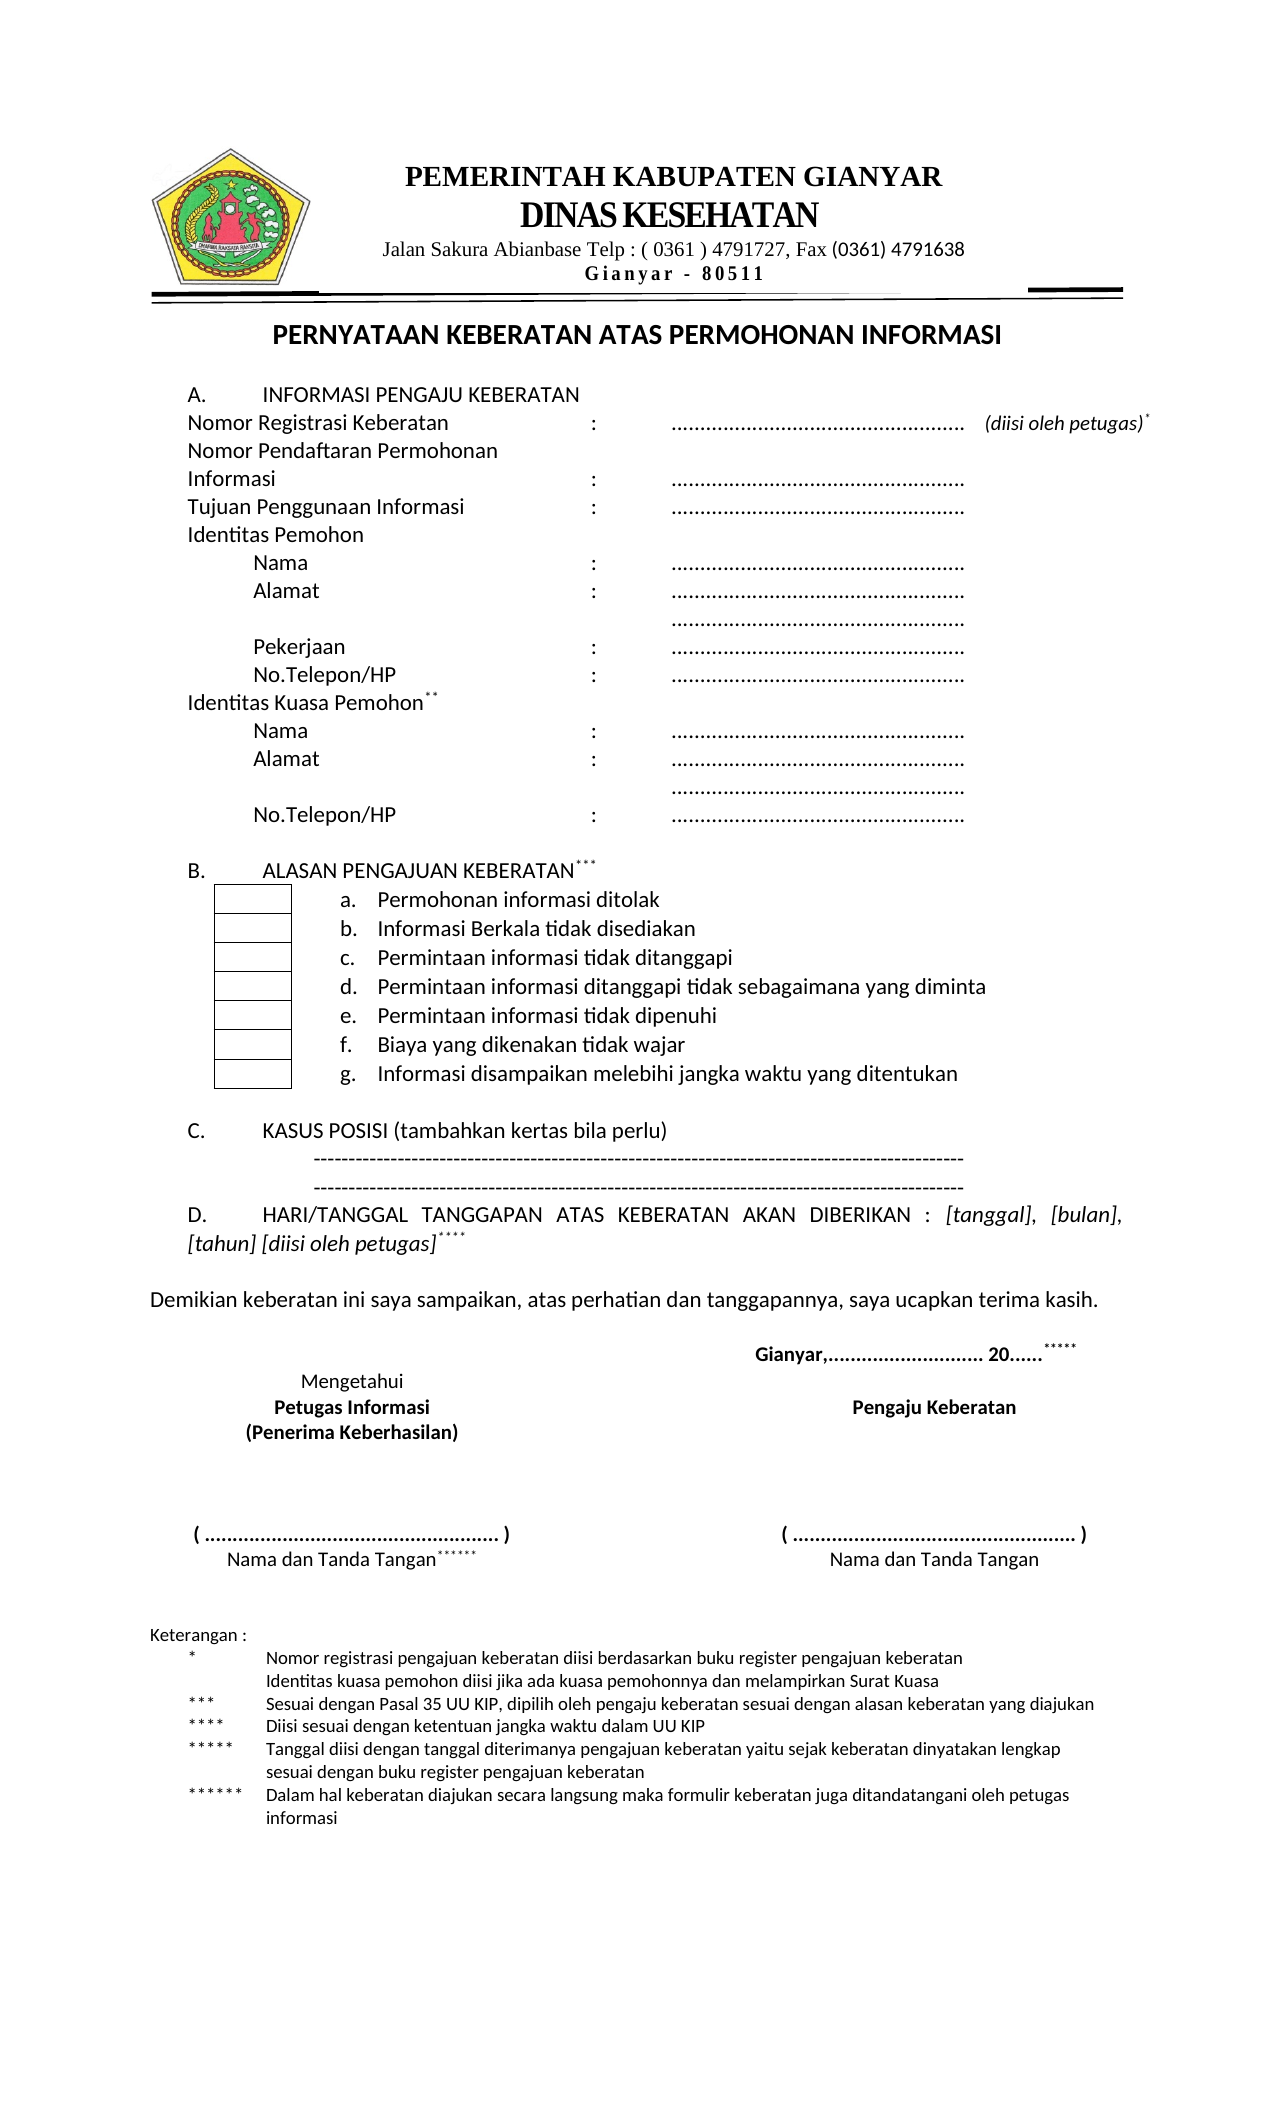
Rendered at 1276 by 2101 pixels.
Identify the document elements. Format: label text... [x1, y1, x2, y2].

text DINAS KESEHATAN [334, 193, 1013, 236]
table_cell [176, 1669, 254, 1692]
table_cell Informasi Berkala tidak disediakan [292, 913, 1174, 942]
list Identitas Kuasa Pemohon** [187, 688, 1125, 716]
table_header [543, 1341, 744, 1369]
list --------------------------------------------------------------------------------------------- [187, 1173, 1125, 1201]
list Nomor Pendaftaran Permohonan [187, 436, 1125, 464]
table_cell Mengetahui Petugas Informasi (Penerima Keberhasilan) ( ..................................................... ) Nama dan Tanda Tangan****** [161, 1369, 543, 1572]
list Alamat : ................................................... [187, 576, 1125, 604]
text Jalan Sakura Abianbase Telp : ( 0361 ) 4791727, Fax (0361) 4791638 [334, 236, 1013, 261]
table_header Gianyar,............................ 20......***** [744, 1341, 1125, 1369]
list INFORMASI PENGAJU KEBERATAN [187, 380, 1125, 408]
table_header [161, 1341, 543, 1369]
table_cell [215, 972, 291, 1000]
list Tujuan Penggunaan Informasi : ................................................... [187, 492, 1125, 520]
table_cell [215, 1060, 291, 1087]
table_header * [176, 1646, 254, 1669]
list Pekerjaan : ................................................... [187, 632, 1125, 660]
table_cell Pengaju Keberatan ( ................................................... ) Nama dan Tanda Tangan [744, 1369, 1125, 1572]
list No.Telepon/HP : ................................................... [187, 660, 1125, 688]
list KASUS POSISI (tambahkan kertas bila perlu) [187, 1117, 1125, 1144]
table_cell [215, 1001, 291, 1029]
table_cell Permintaan informasi tidak dipenuhi [292, 1000, 1174, 1029]
table_cell [543, 1369, 744, 1572]
list No.Telepon/HP : ................................................... [187, 800, 1125, 828]
table_cell [215, 943, 291, 971]
table_cell Permintaan informasi tidak ditanggapi [292, 942, 1174, 971]
table_cell Informasi disampaikan melebihi jangka waktu yang ditentukan [292, 1059, 1174, 1087]
text PERNYATAAN KEBERATAN ATAS PERMOHONAN INFORMASI [150, 316, 1125, 352]
text PEMERINTAH KABUPATEN GIANYAR [334, 159, 1013, 193]
table_cell Identitas kuasa pemohon diisi jika ada kuasa pemohonnya dan melampirkan Surat Kuasa [255, 1669, 1116, 1692]
table_cell [215, 914, 291, 942]
table_cell *** **** ***** ****** [176, 1692, 254, 1829]
table_cell Sesuai dengan Pasal 35 UU KIP, dipilih oleh pengaju keberatan sesuai dengan alasan keberatan yang diajukan Diisi sesuai dengan ketentuan jangka waktu dalam UU KIP Tanggal diisi dengan tanggal diterimanya pengajuan keberatan yaitu sejak keberatan dinyatakan lengkap sesuai dengan buku register pengajuan keberatan Dalam hal keberatan diajukan secara langsung maka formulir keberatan juga ditandatangani oleh petugas informasi [255, 1692, 1116, 1829]
subtitle Gianyar - 80511 [334, 261, 1013, 285]
table_header [215, 885, 291, 913]
table_cell Biaya yang dikenakan tidak wajar [292, 1029, 1174, 1058]
list Identitas Pemohon [187, 520, 1125, 548]
text Keterangan : [150, 1623, 1125, 1646]
list --------------------------------------------------------------------------------------------- [187, 1144, 1125, 1173]
list Nama : ................................................... [187, 548, 1125, 576]
list ................................................... [187, 772, 1125, 800]
list Nomor Registrasi Keberatan : ................................................... (diisi oleh petugas)* [187, 408, 1172, 436]
list ................................................... [187, 604, 1125, 632]
list Alamat : ................................................... [187, 744, 1125, 772]
table_cell Permintaan informasi ditanggapi tidak sebagaimana yang diminta [292, 971, 1174, 1000]
text Demikian keberatan ini saya sampaikan, atas perhatian dan tanggapannya, saya ucapkan terima kasih. [150, 1285, 1125, 1313]
table_cell [215, 1030, 291, 1058]
list HARI/TANGGAL TANGGAPAN ATAS KEBERATAN AKAN DIBERIKAN : [tanggal], [bulan], [tahun] [diisi oleh petugas]**** [187, 1201, 1125, 1257]
table_header Permohonan informasi ditolak [292, 884, 1174, 913]
list Nama : ................................................... [187, 716, 1125, 744]
list Informasi : ................................................... [187, 464, 1125, 492]
table_header Nomor registrasi pengajuan keberatan diisi berdasarkan buku register pengajuan keberatan [255, 1646, 1116, 1669]
list ALASAN PENGAJUAN KEBERATAN*** [187, 856, 1125, 884]
